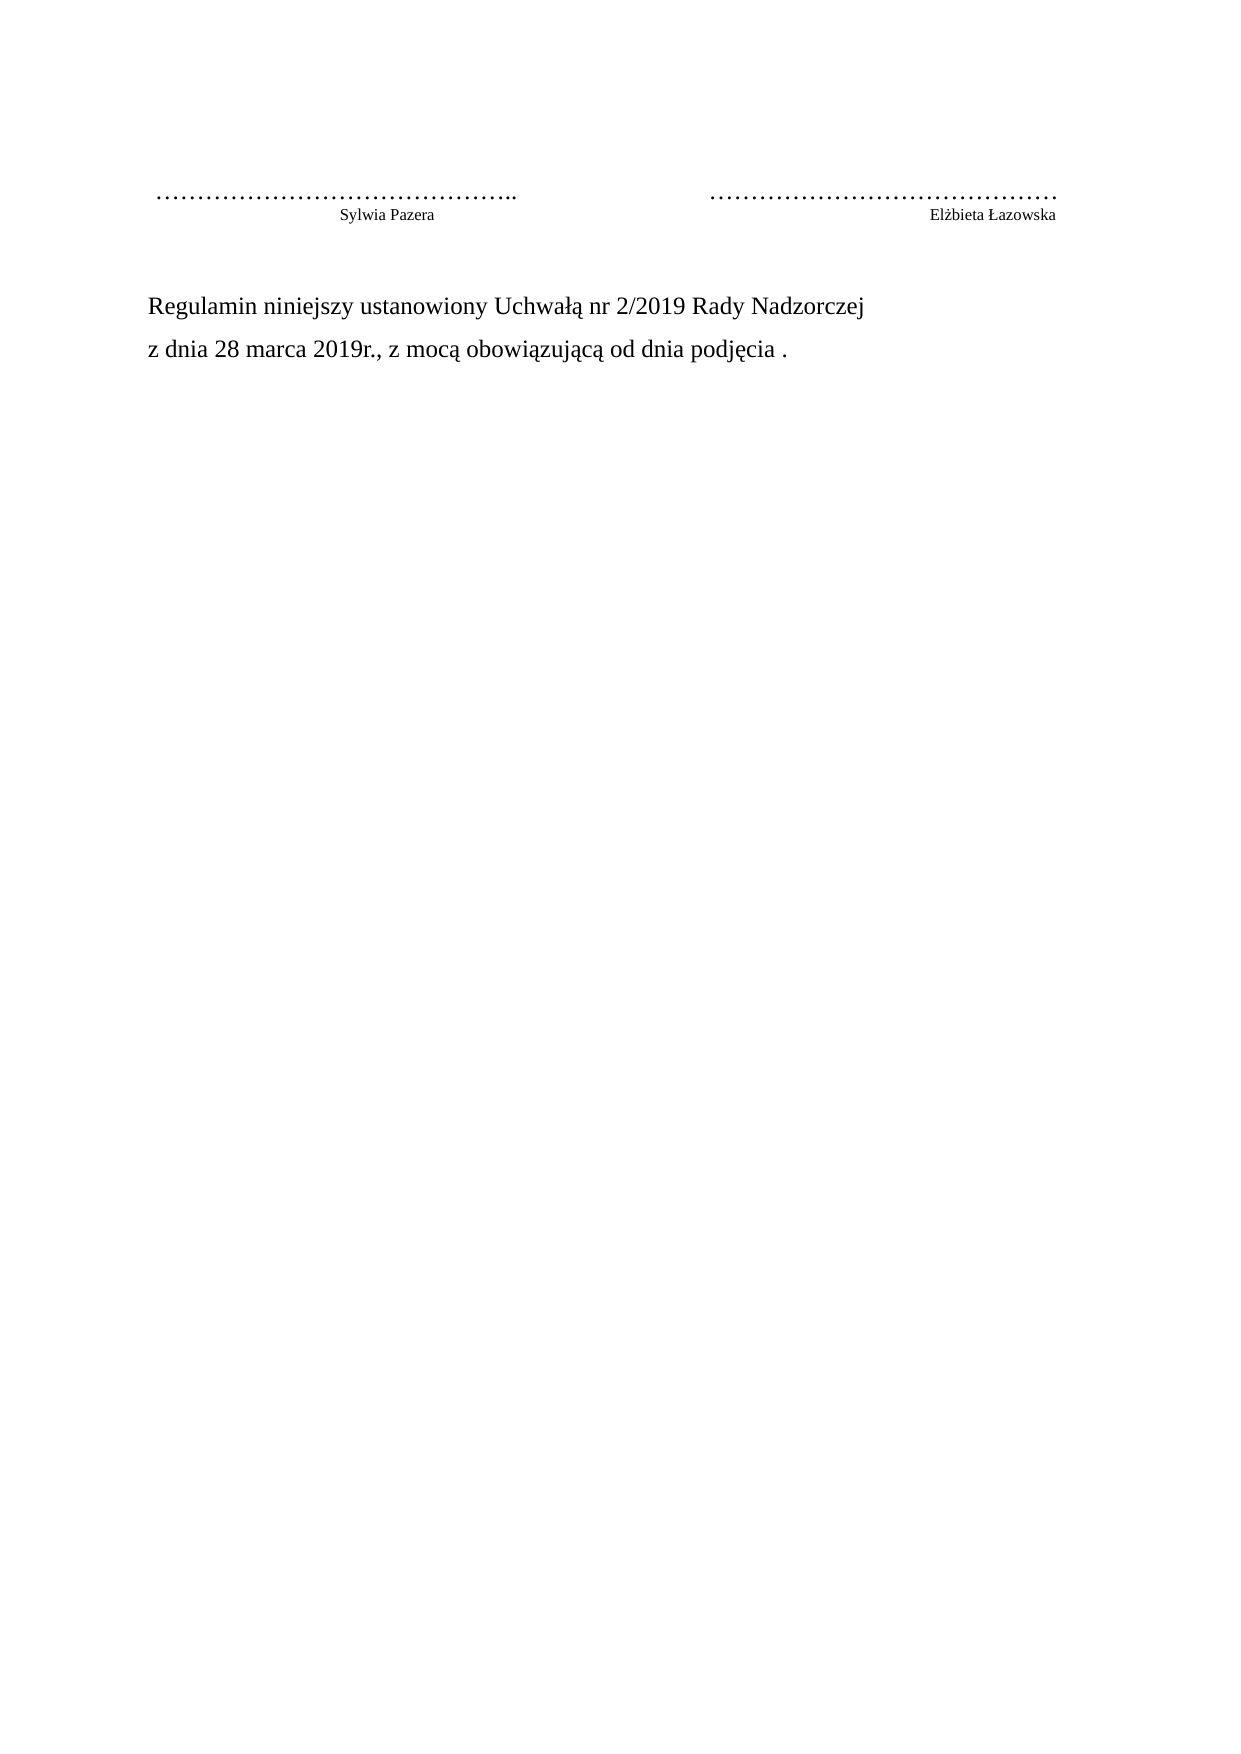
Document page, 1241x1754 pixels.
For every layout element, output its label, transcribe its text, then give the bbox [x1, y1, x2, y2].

text Sylwia Pazera Elżbieta Łazowska [154, 204, 1092, 233]
text Regulamin niniejszy ustanowiony Uchwałą nr 2/2019 Rady Nadzorczej [148, 291, 1092, 319]
text …………………………………….. …………………………………… [154, 176, 1092, 204]
text z dnia 28 marca 2019r., z mocą obowiązującą od dnia podjęcia . [148, 334, 1092, 363]
